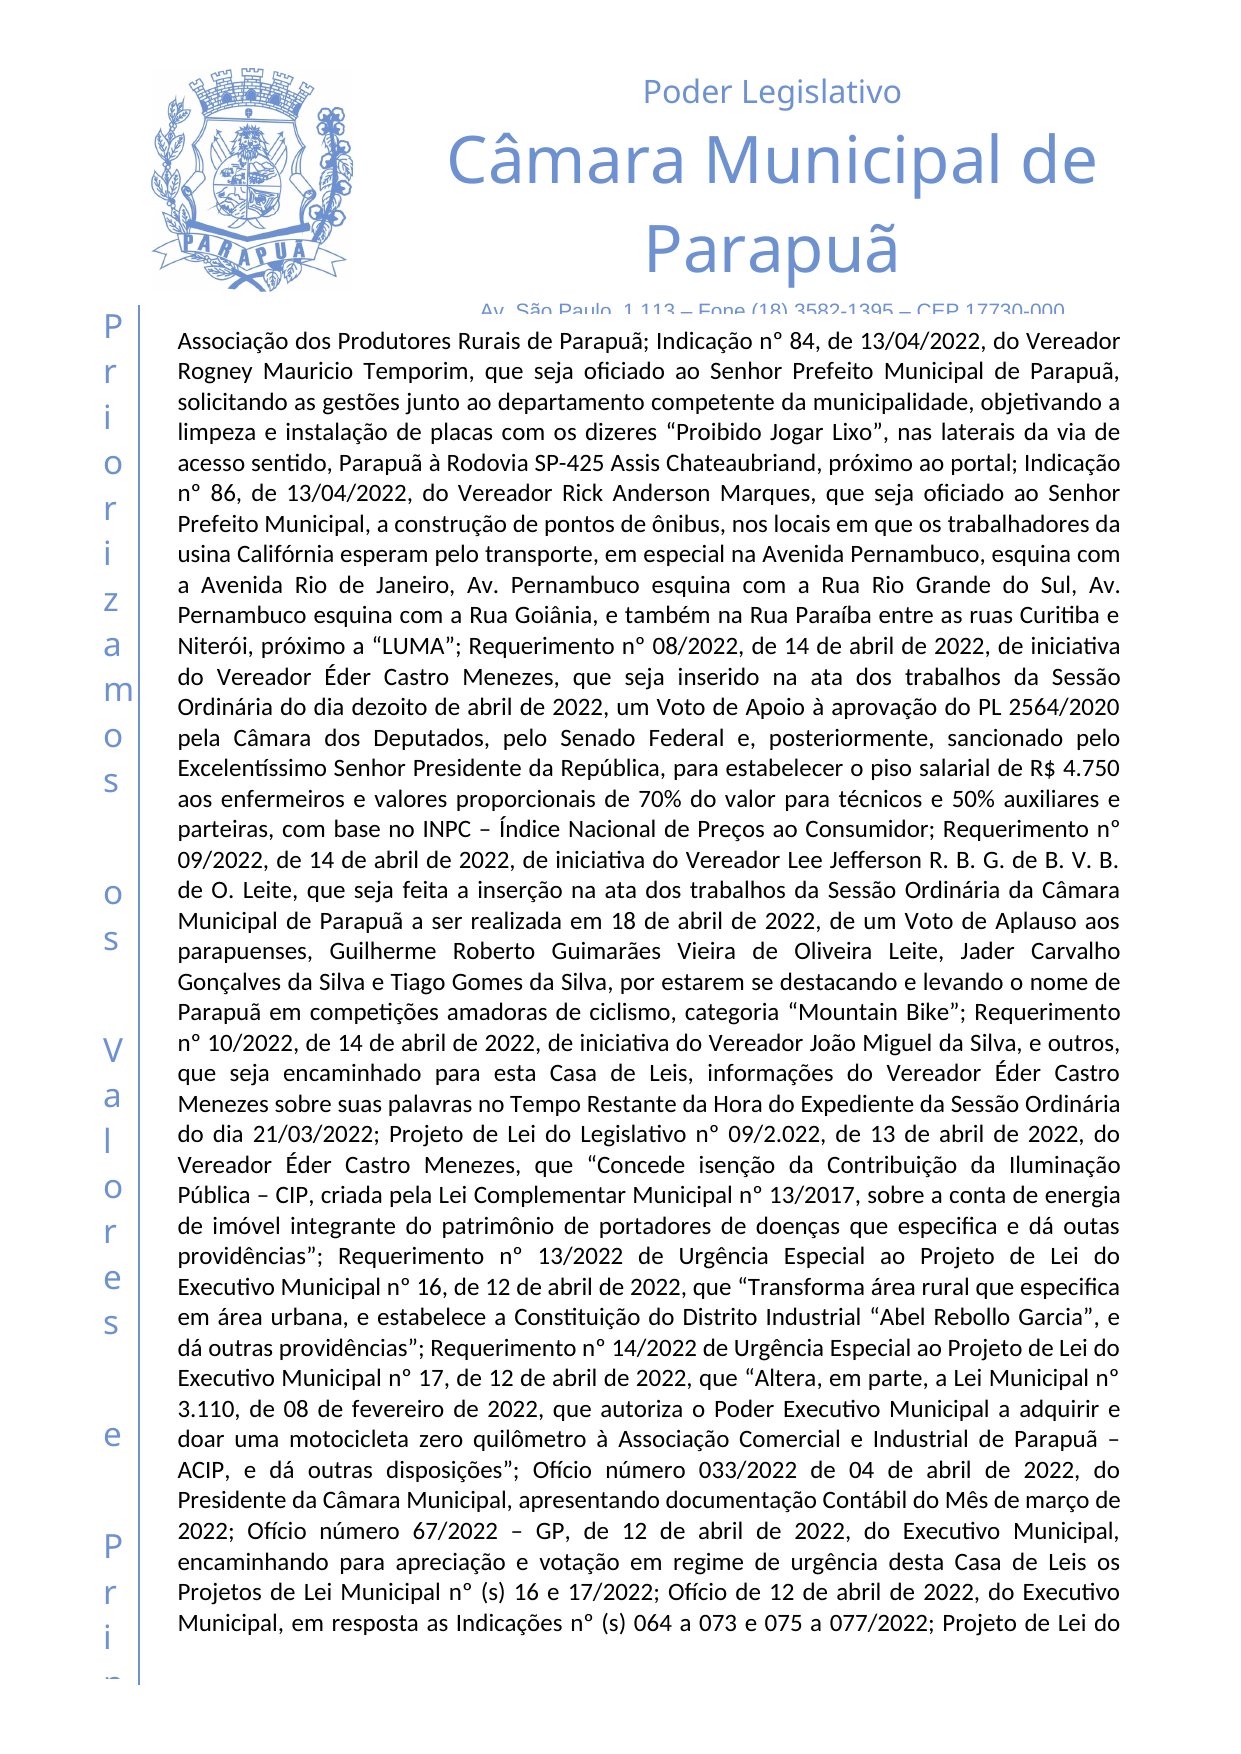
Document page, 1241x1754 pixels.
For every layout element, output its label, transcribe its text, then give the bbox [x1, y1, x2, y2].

picture [151, 68, 354, 292]
text Associação dos Produtores Rurais de Parapuã; Indicação nº 84, de 13/04/2022, do Vereador Rogney Mauricio Temporim, que seja oficiado ao Senhor Prefeito Municipal de Parapuã, solicitando as gestões junto ao departamento competente da municipalidade, objetivando a limpeza e instalação de placas com os dizeres “Proibido Jogar Lixo”, nas laterais da via de acesso sentido, Parapuã à Rodovia SP-425 Assis Chateaubriand, próximo ao portal; Indicação nº 86, de 13/04/2022, do Vereador Rick Anderson Marques, que seja oficiado ao Senhor Prefeito Municipal, a construção de pontos de ônibus, nos locais em que os trabalhadores da usina Califórnia esperam pelo transporte, em especial na Avenida Pernambuco, esquina com a Avenida Rio de Janeiro, Av. Pernambuco esquina com a Rua Rio Grande do Sul, Av. Pernambuco esquina com a Rua Goiânia, e também na Rua Paraíba entre as ruas Curitiba e Niterói, próximo a “LUMA”; Requerimento nº 08/2022, de 14 de abril de 2022, de iniciativa do Vereador Éder Castro Menezes, que seja inserido na ata dos trabalhos da Sessão Ordinária do dia dezoito de abril de 2022, um Voto de Apoio à aprovação do PL 2564/2020 pela Câmara dos Deputados, pelo Senado Federal e, posteriormente, sancionado pelo Excelentíssimo Senhor Presidente da República, para estabelecer o piso salarial de R$ 4.750 aos enfermeiros e valores proporcionais de 70% do valor para técnicos e 50% auxiliares e parteiras, com base no INPC – Índice Nacional de Preços ao Consumidor; Requerimento nº 09/2022, de 14 de abril de 2022, de iniciativa do Vereador Lee Jefferson R. B. G. de B. V. B. de O. Leite, que seja feita a inserção na ata dos trabalhos da Sessão Ordinária da Câmara Municipal de Parapuã a ser realizada em 18 de abril de 2022, de um Voto de Aplauso aos parapuenses, Guilherme Roberto Guimarães Vieira de Oliveira Leite, Jader Carvalho Gonçalves da Silva e Tiago Gomes da Silva, por estarem se destacando e levando o nome de Parapuã em competições amadoras de ciclismo, categoria “Mountain Bike”; Requerimento nº 10/2022, de 14 de abril de 2022, de iniciativa do Vereador João Miguel da Silva, e outros, que seja encaminhado para esta Casa de Leis, informações do Vereador Éder Castro Menezes sobre suas palavras no Tempo Restante da Hora do Expediente da Sessão Ordinária do dia 21/03/2022; Projeto de Lei do Legislativo nº 09/2.022, de 13 de abril de 2022, do Vereador Éder Castro Menezes, que “Concede isenção da Contribuição da Iluminação Pública – CIP, criada pela Lei Complementar Municipal nº 13/2017, sobre a conta de energia de imóvel integrante do patrimônio de portadores de doenças que especifica e dá outas providências”; Requerimento nº 13/2022 de Urgência Especial ao Projeto de Lei do Executivo Municipal nº 16, de 12 de abril de 2022, que “Transforma área rural que especifica em área urbana, e estabelece a Constituição do Distrito Industrial “Abel Rebollo Garcia”, e dá outras providências”; Requerimento nº 14/2022 de Urgência Especial ao Projeto de Lei do Executivo Municipal nº 17, de 12 de abril de 2022, que “Altera, em parte, a Lei Municipal nº 3.110, de 08 de fevereiro de 2022, que autoriza o Poder Executivo Municipal a adquirir e doar uma motocicleta zero quilômetro à Associação Comercial e Industrial de Parapuã – ACIP, e dá outras disposições”; Ofício número 033/2022 de 04 de abril de 2022, do Presidente da Câmara Municipal, apresentando documentação Contábil do Mês de março de 2022; Ofício número 67/2022 – GP, de 12 de abril de 2022, do Executivo Municipal, encaminhando para apreciação e votação em regime de urgência desta Casa de Leis os Projetos de Lei Municipal nº (s) 16 e 17/2022; Ofício de 12 de abril de 2022, do Executivo Municipal, em resposta as Indicações nº (s) 064 a 073 e 075 a 077/2022; Projeto de Lei do [177, 325, 1122, 1637]
